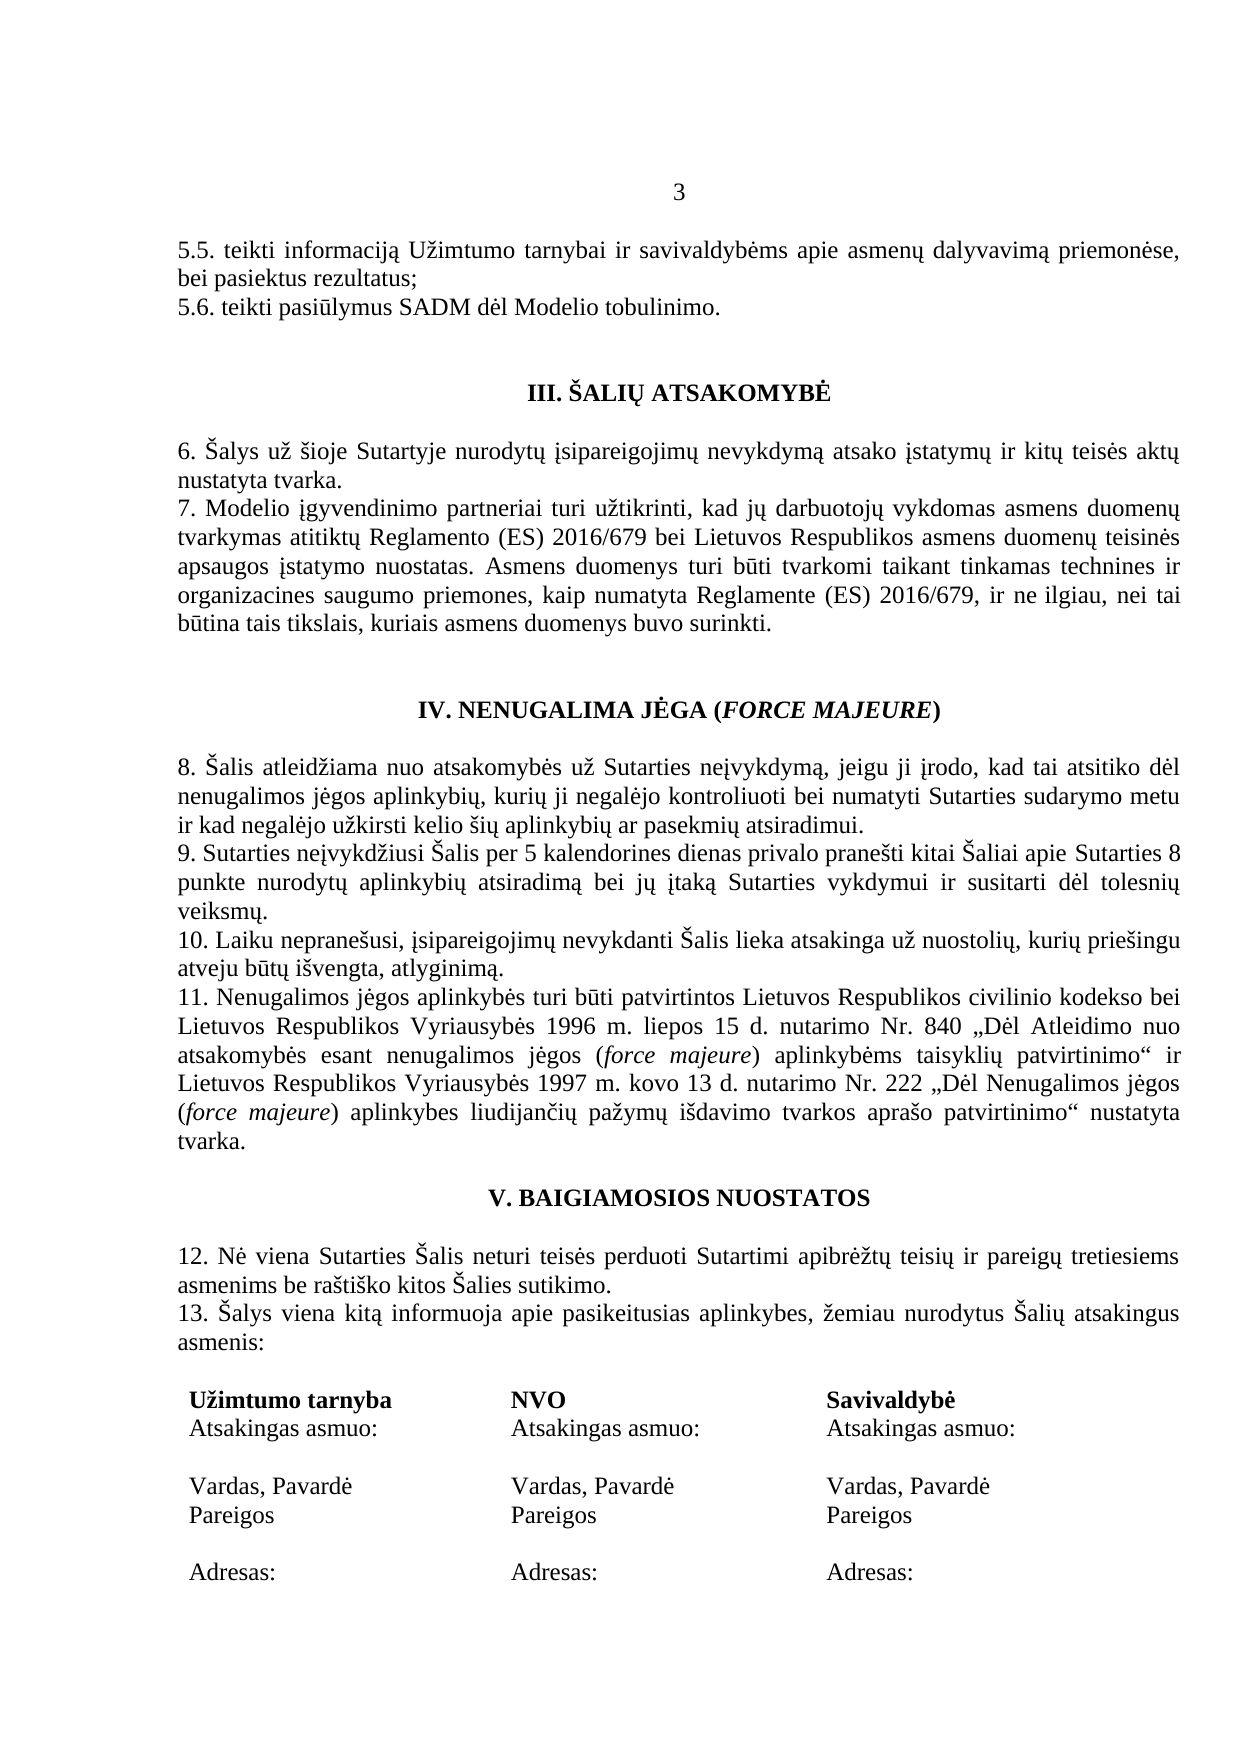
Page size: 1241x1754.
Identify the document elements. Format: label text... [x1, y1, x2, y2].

text 11. Nenugalimos jėgos aplinkybės turi būti patvirtintos Lietuvos Respublikos civilinio kodekso bei Lietuvos Respublikos Vyriausybės 1996 m. liepos 15 d. nutarimo Nr. 840 „Dėl Atleidimo nuo atsakomybės esant nenugalimos jėgos (force majeure) aplinkybėms taisyklių patvirtinimo“ ir Lietuvos Respublikos Vyriausybės 1997 m. kovo 13 d. nutarimo Nr. 222 „Dėl Nenugalimos jėgos (force majeure) aplinkybes liudijančių pažymų išdavimo tvarkos aprašo patvirtinimo“ nustatyta tvarka. [177, 982, 1181, 1155]
text III. ŠALIŲ ATSAKOMYBĖ [177, 378, 1181, 407]
table_cell Atsakingas asmuo: Vardas, Pavardė Pareigos [499, 1414, 815, 1557]
text 7. Modelio įgyvendinimo partneriai turi užtikrinti, kad jų darbuotojų vykdomas asmens duomenų tvarkymas atitiktų Reglamento (ES) 2016/679 bei Lietuvos Respublikos asmens duomenų teisinės apsaugos įstatymo nuostatas. Asmens duomenys turi būti tvarkomi taikant tinkamas technines ir organizacines saugumo priemones, kaip numatyta Reglamente (ES) 2016/679, ir ne ilgiau, nei tai būtina tais tikslais, kuriais asmens duomenys buvo surinkti. [177, 493, 1181, 637]
table_cell Adresas: [815, 1557, 1181, 1586]
text 12. Nė viena Sutarties Šalis neturi teisės perduoti Sutartimi apibrėžtų teisių ir pareigų tretiesiems asmenims be raštiško kitos Šalies sutikimo. [177, 1241, 1181, 1298]
table_header Savivaldybė [815, 1385, 1181, 1413]
text 5.5. teikti informaciją Užimtumo tarnybai ir savivaldybėms apie asmenų dalyvavimą priemonėse, bei pasiektus rezultatus; [177, 235, 1181, 292]
text 13. Šalys viena kitą informuoja apie pasikeitusias aplinkybes, žemiau nurodytus Šalių atsakingus asmenis: [177, 1298, 1181, 1356]
text 5.6. teikti pasiūlymus SADM dėl Modelio tobulinimo. [177, 292, 1181, 321]
text 9. Sutarties neįvykdžiusi Šalis per 5 kalendorines dienas privalo pranešti kitai Šaliai apie Sutarties 8 punkte nurodytų aplinkybių atsiradimą bei jų įtaką Sutarties vykdymui ir susitarti dėl tolesnių veiksmų. [177, 838, 1181, 925]
table_cell Atsakingas asmuo: Vardas, Pavardė Pareigos [177, 1414, 499, 1557]
table_cell Adresas: [499, 1557, 815, 1586]
table_header Užimtumo tarnyba [177, 1385, 499, 1413]
text 10. Laiku nepranešusi, įsipareigojimų nevykdanti Šalis lieka atsakinga už nuostolių, kurių priešingu atveju būtų išvengta, atlyginimą. [177, 925, 1181, 982]
table_cell Adresas: [177, 1557, 499, 1586]
text 6. Šalys už šioje Sutartyje nurodytų įsipareigojimų nevykdymą atsako įstatymų ir kitų teisės aktų nustatyta tvarka. [177, 436, 1181, 493]
table_header NVO [499, 1385, 815, 1413]
table_cell Atsakingas asmuo: Vardas, Pavardė Pareigos [815, 1414, 1181, 1557]
text 8. Šalis atleidžiama nuo atsakomybės už Sutarties neįvykdymą, jeigu ji įrodo, kad tai atsitiko dėl nenugalimos jėgos aplinkybių, kurių ji negalėjo kontroliuoti bei numatyti Sutarties sudarymo metu ir kad negalėjo užkirsti kelio šių aplinkybių ar pasekmių atsiradimui. [177, 752, 1181, 838]
text IV. NENUGALIMA JĖGA (FORCE MAJEURE) [177, 695, 1181, 723]
text V. BAIGIAMOSIOS NUOSTATOS [177, 1183, 1181, 1212]
